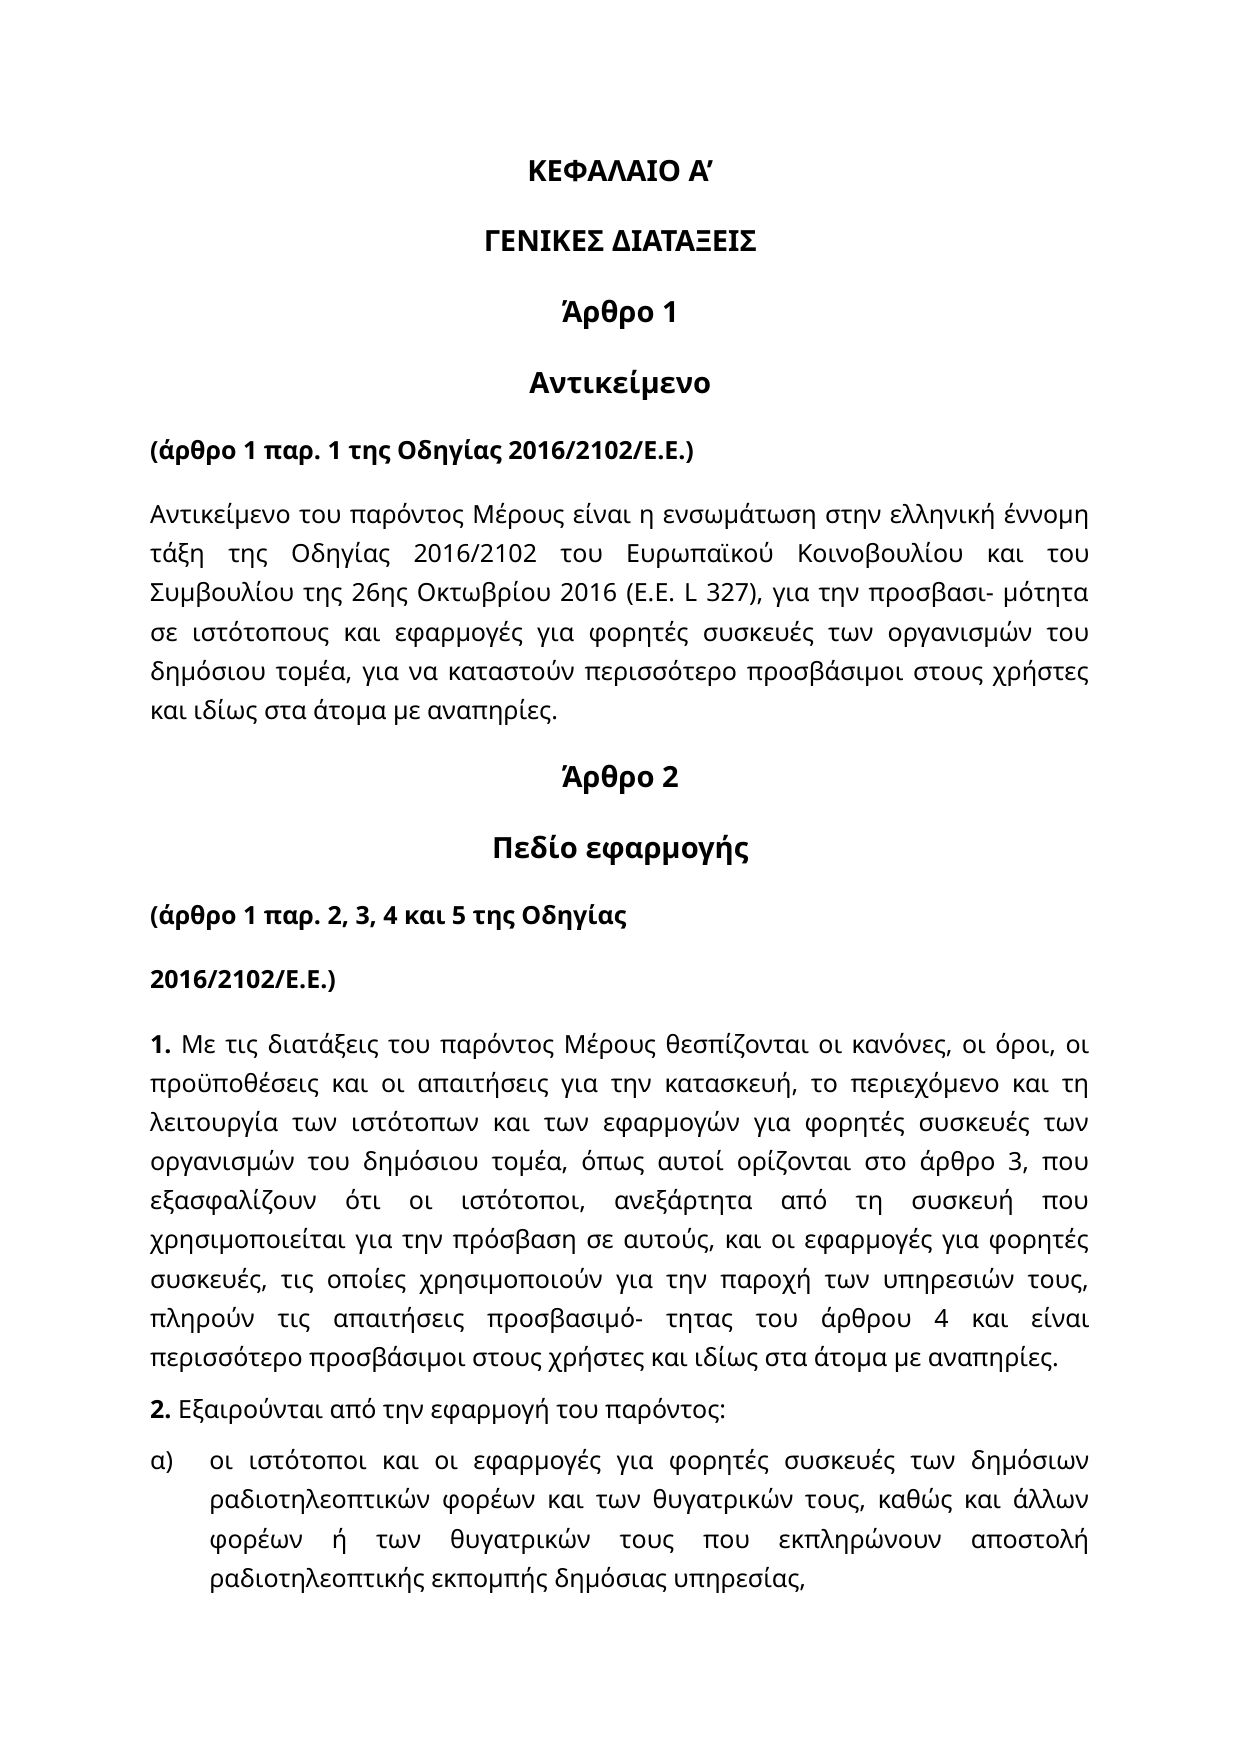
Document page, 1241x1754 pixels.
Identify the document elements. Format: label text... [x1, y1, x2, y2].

subtitle Άρθρο 1 [150, 291, 1090, 331]
text Αντικείμενο του παρόντος Μέρους είναι η ενσωμάτωση στην ελληνική έννομη τάξη της Οδηγίας 2016/2102 του Ευρωπαϊκού Κοινοβουλίου και του Συμβουλίου της 26ης Οκτωβρίου 2016 (Ε.Ε. L 327), για την προσβασι- μότητα σε ιστότοπους και εφαρμογές για φορητές συσκευές των οργανισμών του δημόσιου τομέα, για να καταστούν περισσότερο προσβάσιμοι στους χρήστες και ιδίως στα άτομα με αναπηρίες. [150, 497, 1090, 727]
text 2016/2102/Ε.Ε.) [150, 962, 1090, 996]
text 1. Με τις διατάξεις του παρόντος Μέρους θεσπίζονται οι κανόνες, οι όροι, οι προϋποθέσεις και οι απαιτήσεις για την κατασκευή, το περιεχόμενο και τη λειτουργία των ιστότοπων και των εφαρμογών για φορητές συσκευές των οργανισμών του δημόσιου τομέα, όπως αυτοί ορίζονται στο άρθρο 3, που εξασφαλίζουν ότι οι ιστότοποι, ανεξάρτητα από τη συσκευή που χρησιμοποιείται για την πρόσβαση σε αυτούς, και οι εφαρμογές για φορητές συσκευές, τις οποίες χρησιμοποιούν για την παροχή των υπηρεσιών τους, πληρούν τις απαιτήσεις προσβασιμό- τητας του άρθρου 4 και είναι περισσότερο προσβάσιμοι στους χρήστες και ιδίως στα άτομα με αναπηρίες. [150, 1026, 1090, 1374]
text 2. Εξαιρούνται από την εφαρμογή του παρόντος: [150, 1391, 1090, 1425]
subtitle ΚΕΦΑΛΑΙΟ Α’ [150, 150, 1090, 190]
subtitle Πεδίο εφαρμογής [150, 827, 1090, 867]
text (άρθρο 1 παρ. 1 της Οδηγίας 2016/2102/Ε.Ε.) [150, 432, 1090, 467]
subtitle ΓΕΝΙΚΕΣ ΔΙΑΤΑΞΕΙΣ [150, 221, 1090, 260]
subtitle Αντικείμενο [150, 362, 1090, 402]
subtitle Άρθρο 2 [150, 757, 1090, 796]
list α) οι ιστότοποι και οι εφαρμογές για φορητές συσκευές των δημόσιων ραδιοτηλεοπτικών φορέων και των θυγατρικών τους, καθώς και άλλων φορέων ή των θυγατρικών τους που εκπληρώνουν αποστολή ραδιοτηλεοπτικής εκπομπής δημόσιας υπηρεσίας, [150, 1443, 1090, 1594]
text (άρθρο 1 παρ. 2, 3, 4 και 5 της Οδηγίας [150, 898, 1090, 932]
